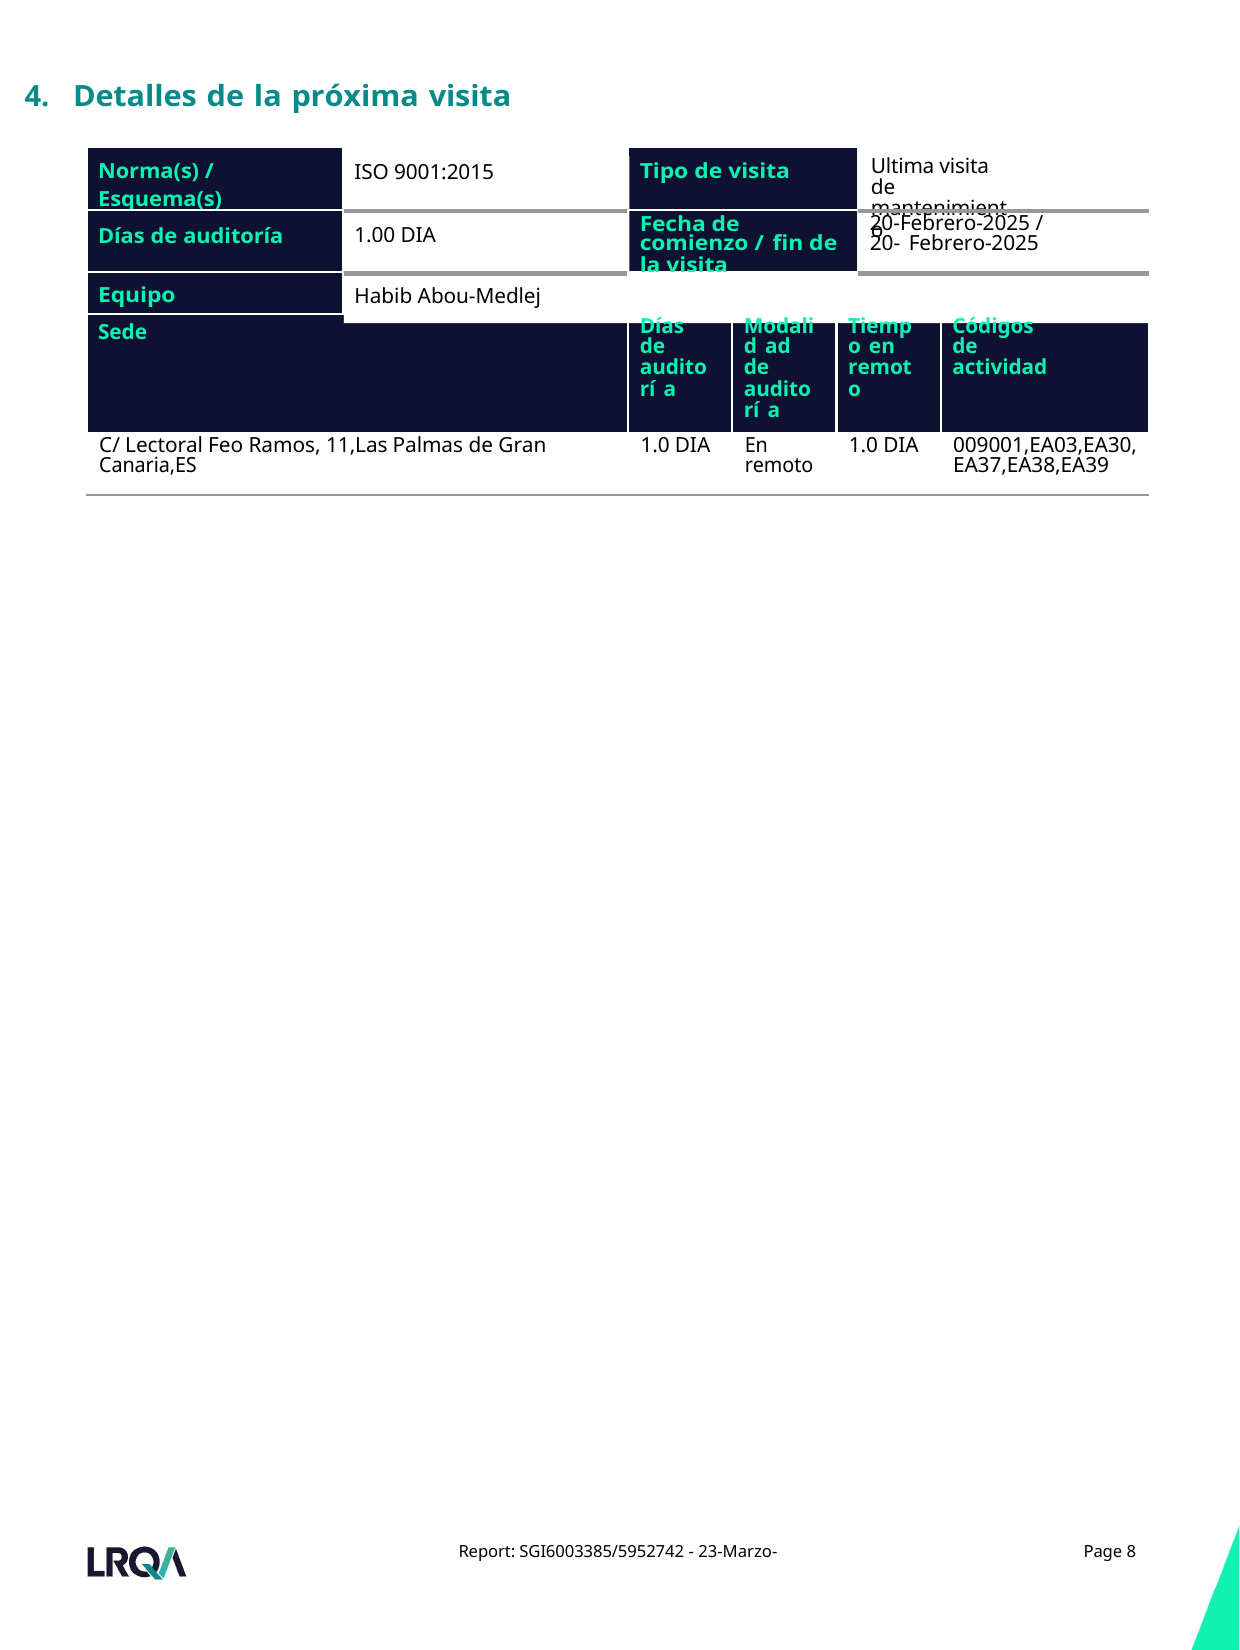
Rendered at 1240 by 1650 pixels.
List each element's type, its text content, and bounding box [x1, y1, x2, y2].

table_cell C/ Lectoral Feo Ramos, 11,Las Palmas de Gran 1.0 DIA En 1.0 DIA 009001,EA03,EA30, Canaria,ES remoto EA37,EA38,EA39 [86, 434, 1149, 494]
table_cell Sede [88, 315, 627, 432]
table_cell Fecha de comienzo / fin de la visita [630, 211, 857, 271]
table_cell Equipo [88, 273, 342, 313]
table_header Norma(s) / Esquema(s) [88, 148, 342, 209]
table_cell Modalid ad de auditorí a [733, 324, 835, 432]
table_header ISO 9001:2015 [344, 146, 627, 156]
table_cell Días de auditorí a [629, 324, 731, 432]
table_cell Días de auditoría [88, 211, 342, 271]
table_header Tipo de visita [629, 148, 857, 209]
list Detalles de la próxima visita [24, 75, 1239, 114]
table_cell Habib Abou-Medlej [630, 273, 858, 281]
table_header [858, 146, 1149, 156]
table_cell Códigos de actividad [942, 324, 1148, 432]
table_cell Tiempo en remoto [838, 324, 940, 432]
